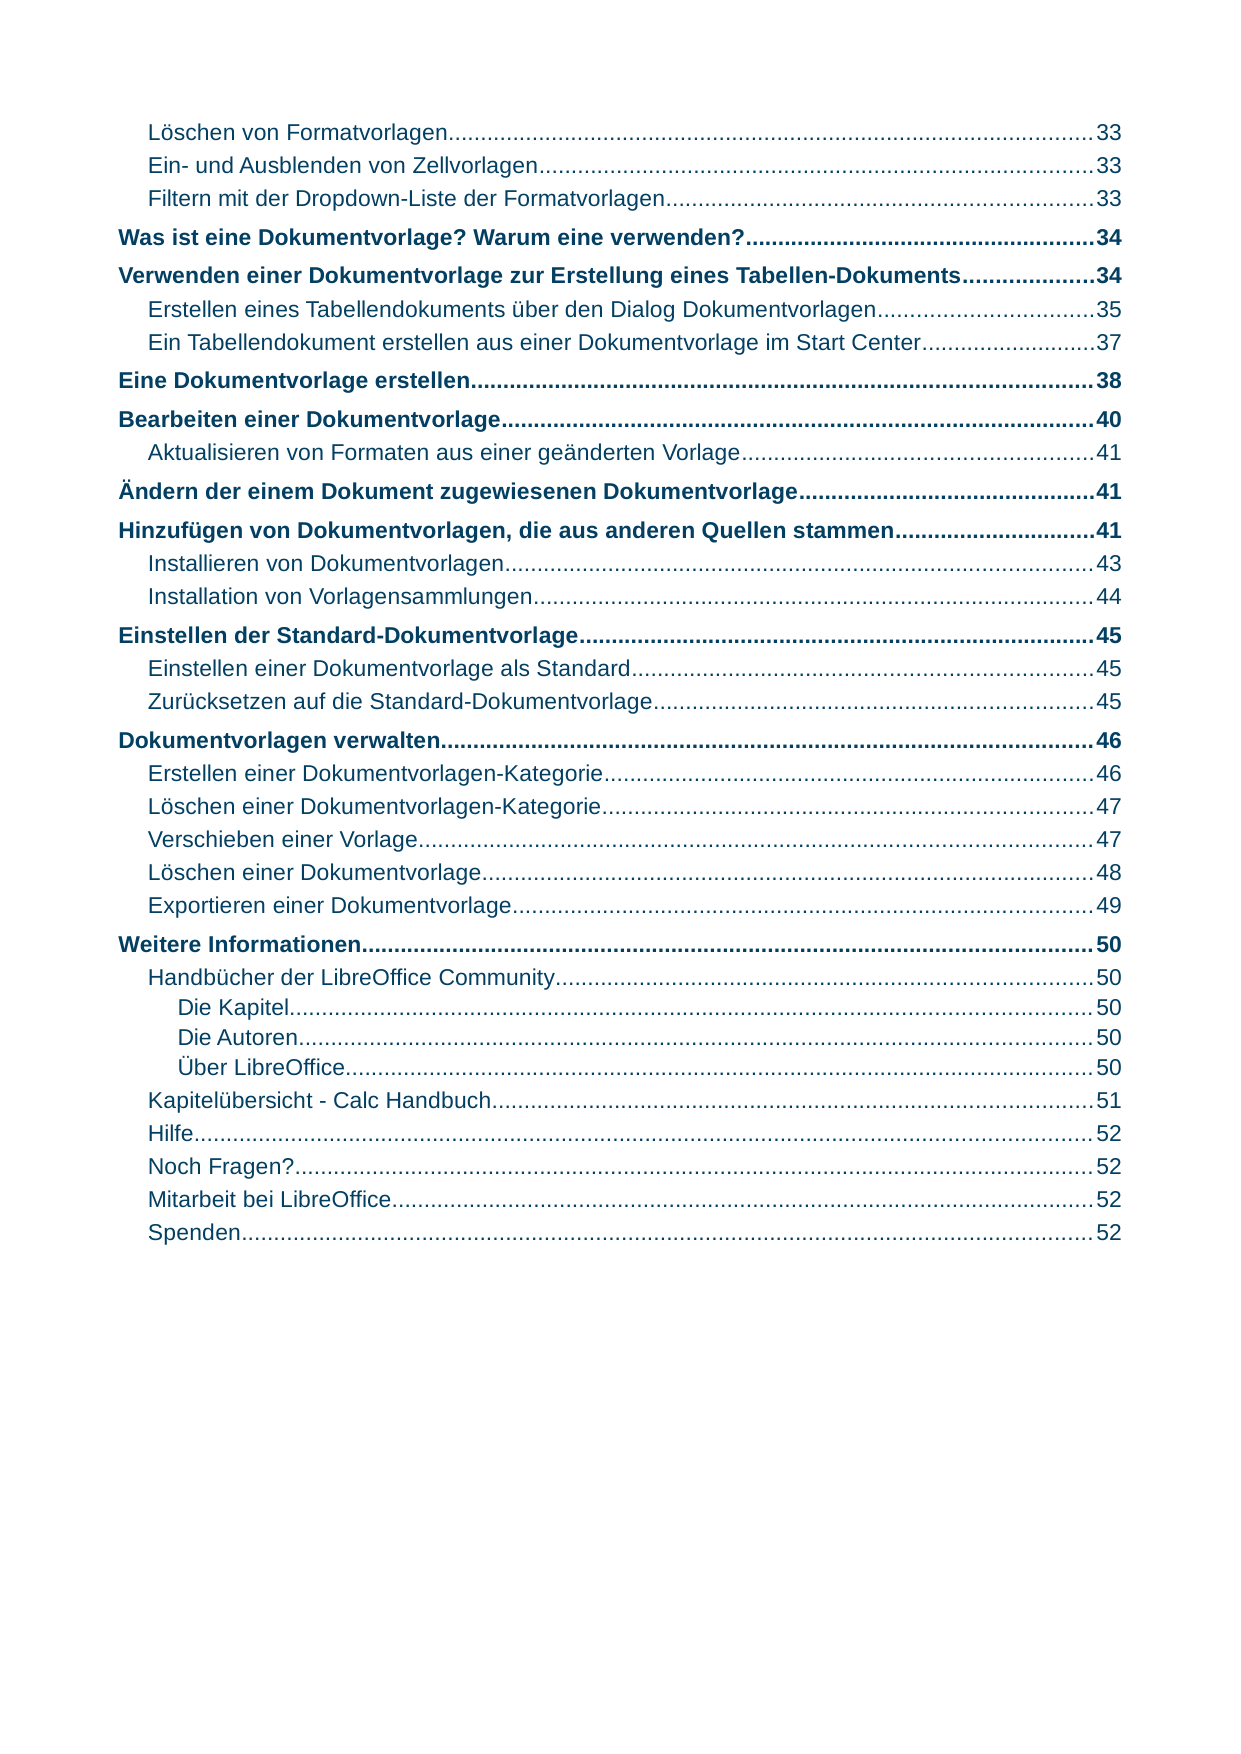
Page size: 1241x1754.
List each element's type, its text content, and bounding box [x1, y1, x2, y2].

text Kapitelübersicht - Calc Handbuch 51 [148, 1086, 1122, 1113]
text Bearbeiten einer Dokumentvorlage 40 [118, 406, 1122, 433]
text Dokumentvorlagen verwalten 46 [118, 726, 1122, 753]
text Weitere Informationen 50 [118, 930, 1122, 957]
text Über LibreOffice 50 [177, 1053, 1122, 1080]
text Löschen einer Dokumentvorlage 48 [148, 858, 1122, 885]
text Exportieren einer Dokumentvorlage 49 [148, 891, 1122, 918]
text Einstellen der Standard-Dokumentvorlage 45 [118, 621, 1122, 648]
text Die Kapitel 50 [177, 993, 1122, 1020]
text Verschieben einer Vorlage 47 [148, 825, 1122, 852]
text Ändern der einem Dokument zugewiesenen Dokumentvorlage 41 [118, 477, 1122, 504]
text Verwenden einer Dokumentvorlage zur Erstellung eines Tabellen-Dokuments 34 [118, 262, 1122, 289]
text Hilfe 52 [148, 1119, 1122, 1146]
text Hinzufügen von Dokumentvorlagen, die aus anderen Quellen stammen 41 [118, 516, 1122, 543]
text Zurücksetzen auf die Standard-Dokumentvorlage 45 [148, 687, 1122, 714]
text Handbücher der LibreOffice Community 50 [148, 963, 1122, 990]
text Installieren von Dokumentvorlagen 43 [148, 549, 1122, 576]
text Erstellen einer Dokumentvorlagen-Kategorie 46 [148, 759, 1122, 786]
text Ein- und Ausblenden von Zellvorlagen 33 [148, 151, 1122, 178]
text Noch Fragen? 52 [148, 1152, 1122, 1179]
text Ein Tabellendokument erstellen aus einer Dokumentvorlage im Start Center 37 [148, 328, 1122, 355]
text Löschen einer Dokumentvorlagen-Kategorie 47 [148, 792, 1122, 819]
text Filtern mit der Dropdown-Liste der Formatvorlagen 33 [148, 184, 1122, 211]
text Eine Dokumentvorlage erstellen 38 [118, 367, 1122, 394]
text Die Autoren 50 [177, 1023, 1122, 1050]
text Spenden 52 [148, 1218, 1122, 1245]
text Einstellen einer Dokumentvorlage als Standard 45 [148, 654, 1122, 681]
text Löschen von Formatvorlagen 33 [148, 118, 1122, 145]
text Mitarbeit bei LibreOffice 52 [148, 1185, 1122, 1212]
text Aktualisieren von Formaten aus einer geänderten Vorlage 41 [148, 439, 1122, 466]
text Was ist eine Dokumentvorlage? Warum eine verwenden? 34 [118, 223, 1122, 250]
text Erstellen eines Tabellendokuments über den Dialog Dokumentvorlagen 35 [148, 295, 1122, 322]
text Installation von Vorlagensammlungen 44 [148, 582, 1122, 609]
